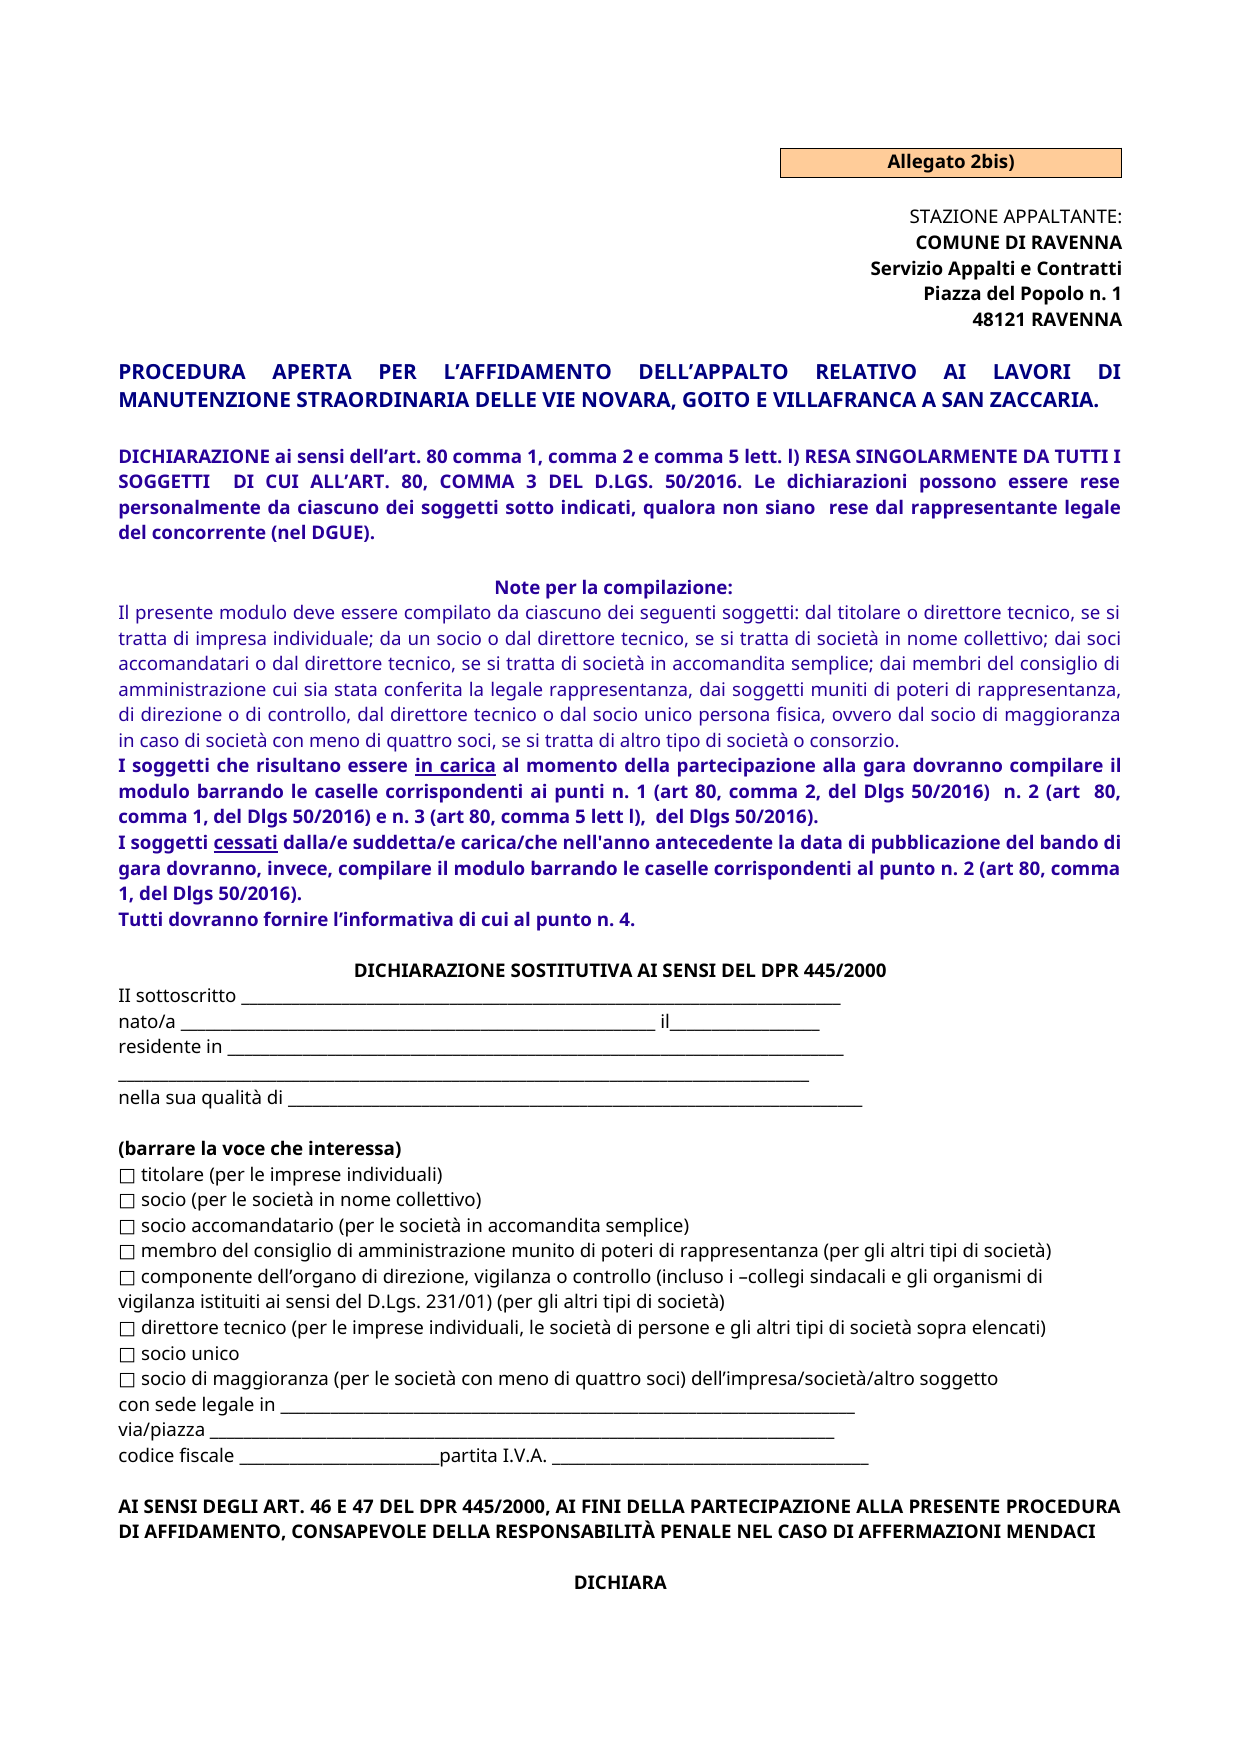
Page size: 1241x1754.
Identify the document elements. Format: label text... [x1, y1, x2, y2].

text PROCEDURA APERTA PER L’AFFIDAMENTO DELL’APPALTO RELATIVO AI LAVORI DI MANUTENZIONE STRAORDINARIA DELLE VIE NOVARA, GOITO E VILLAFRANCA A SAN ZACCARIA. [118, 357, 1122, 414]
text II sottoscritto ________________________________________________________________________ [118, 982, 1122, 1008]
text con sede legale in _____________________________________________________________________ [118, 1391, 1122, 1416]
text Servizio Appalti e Contratti [634, 255, 1122, 280]
text ___________________________________________________________________________________ [118, 1059, 1122, 1084]
text residente in __________________________________________________________________________ [118, 1033, 1122, 1059]
text COMUNE DI RAVENNA [634, 229, 1122, 255]
text DICHIARAZIONE ai sensi dell’art. 80 comma 1, comma 2 e comma 5 lett. l) RESA SINGOLARMENTE DA TUTTI I SOGGETTI DI CUI ALL’ART. 80, COMMA 3 DEL D.LGS. 50/2016. Le dichiarazioni possono essere rese personalmente da ciascuno dei soggetti sotto indicati, qualora non siano rese dal rappresentante legale del concorrente (nel DGUE). [118, 443, 1122, 545]
text via/piazza ___________________________________________________________________________ [118, 1416, 1122, 1442]
text □ membro del consiglio di amministrazione munito di poteri di rappresentanza (per gli altri tipi di società) [118, 1238, 1122, 1263]
text □ componente dell’organo di direzione, vigilanza o controllo (incluso i –collegi sindacali e gli organismi di vigilanza istituiti ai sensi del D.Lgs. 231/01) (per gli altri tipi di società) [118, 1263, 1122, 1314]
text Piazza del Popolo n. 1 [634, 280, 1122, 306]
text DICHIARAZIONE SOSTITUTIVA AI SENSI DEL DPR 445/2000 [118, 957, 1122, 982]
text nella sua qualità di _____________________________________________________________________ [118, 1084, 1122, 1110]
text (barrare la voce che interessa) [118, 1136, 1122, 1161]
text □ socio accomandatario (per le società in accomandita semplice) [118, 1212, 1122, 1238]
text □ titolare (per le imprese individuali) [118, 1161, 1122, 1187]
text 48121 RAVENNA [634, 306, 1122, 331]
text □ socio (per le società in nome collettivo) [118, 1187, 1122, 1212]
table_header Allegato 2bis) [781, 149, 1121, 177]
text I soggetti cessati dalla/e suddetta/e carica/che nell'anno antecedente la data di pubblicazione del bando di gara dovranno, invece, compilare il modulo barrando le caselle corrispondenti al punto n. 2 (art 80, comma 1, del Dlgs 50/2016). [118, 829, 1122, 906]
text nato/a _________________________________________________________ il__________________ [118, 1008, 1122, 1033]
text □ socio di maggioranza (per le società con meno di quattro soci) dell’impresa/società/altro soggetto [118, 1365, 1122, 1391]
text I soggetti che risultano essere in carica al momento della partecipazione alla gara dovranno compilare il modulo barrando le caselle corrispondenti ai punti n. 1 (art 80, comma 2, del Dlgs 50/2016) n. 2 (art 80, comma 1, del Dlgs 50/2016) e n. 3 (art 80, comma 5 lett l), del Dlgs 50/2016). [118, 753, 1122, 829]
text □ socio unico [118, 1340, 1122, 1365]
text STAZIONE APPALTANTE: [118, 204, 1122, 229]
text Il presente modulo deve essere compilato da ciascuno dei seguenti soggetti: dal titolare o direttore tecnico, se si tratta di impresa individuale; da un socio o dal direttore tecnico, se si tratta di società in nome collettivo; dai soci accomandatari o dal direttore tecnico, se si tratta di società in accomandita semplice; dai membri del consiglio di amministrazione cui sia stata conferita la legale rappresentanza, dai soggetti muniti di poteri di rappresentanza, di direzione o di controllo, dal direttore tecnico o dal socio unico persona fisica, ovvero dal socio di maggioranza in caso di società con meno di quattro soci, se si tratta di altro tipo di società o consorzio. [118, 600, 1122, 753]
text □ direttore tecnico (per le imprese individuali, le società di persone e gli altri tipi di società sopra elencati) [118, 1314, 1122, 1340]
text Note per la compilazione: [118, 574, 1114, 600]
text DICHIARA [118, 1569, 1122, 1595]
text AI SENSI DEGLI ART. 46 E 47 DEL DPR 445/2000, AI FINI DELLA PARTECIPAZIONE ALLA PRESENTE PROCEDURA DI AFFIDAMENTO, CONSAPEVOLE DELLA RESPONSABILITÀ PENALE NEL CASO DI AFFERMAZIONI MENDACI [118, 1493, 1122, 1544]
text Tutti dovranno fornire l’informativa di cui al punto n. 4. [118, 906, 1122, 931]
text codice fiscale ________________________partita I.V.A. ______________________________________ [118, 1442, 1122, 1467]
